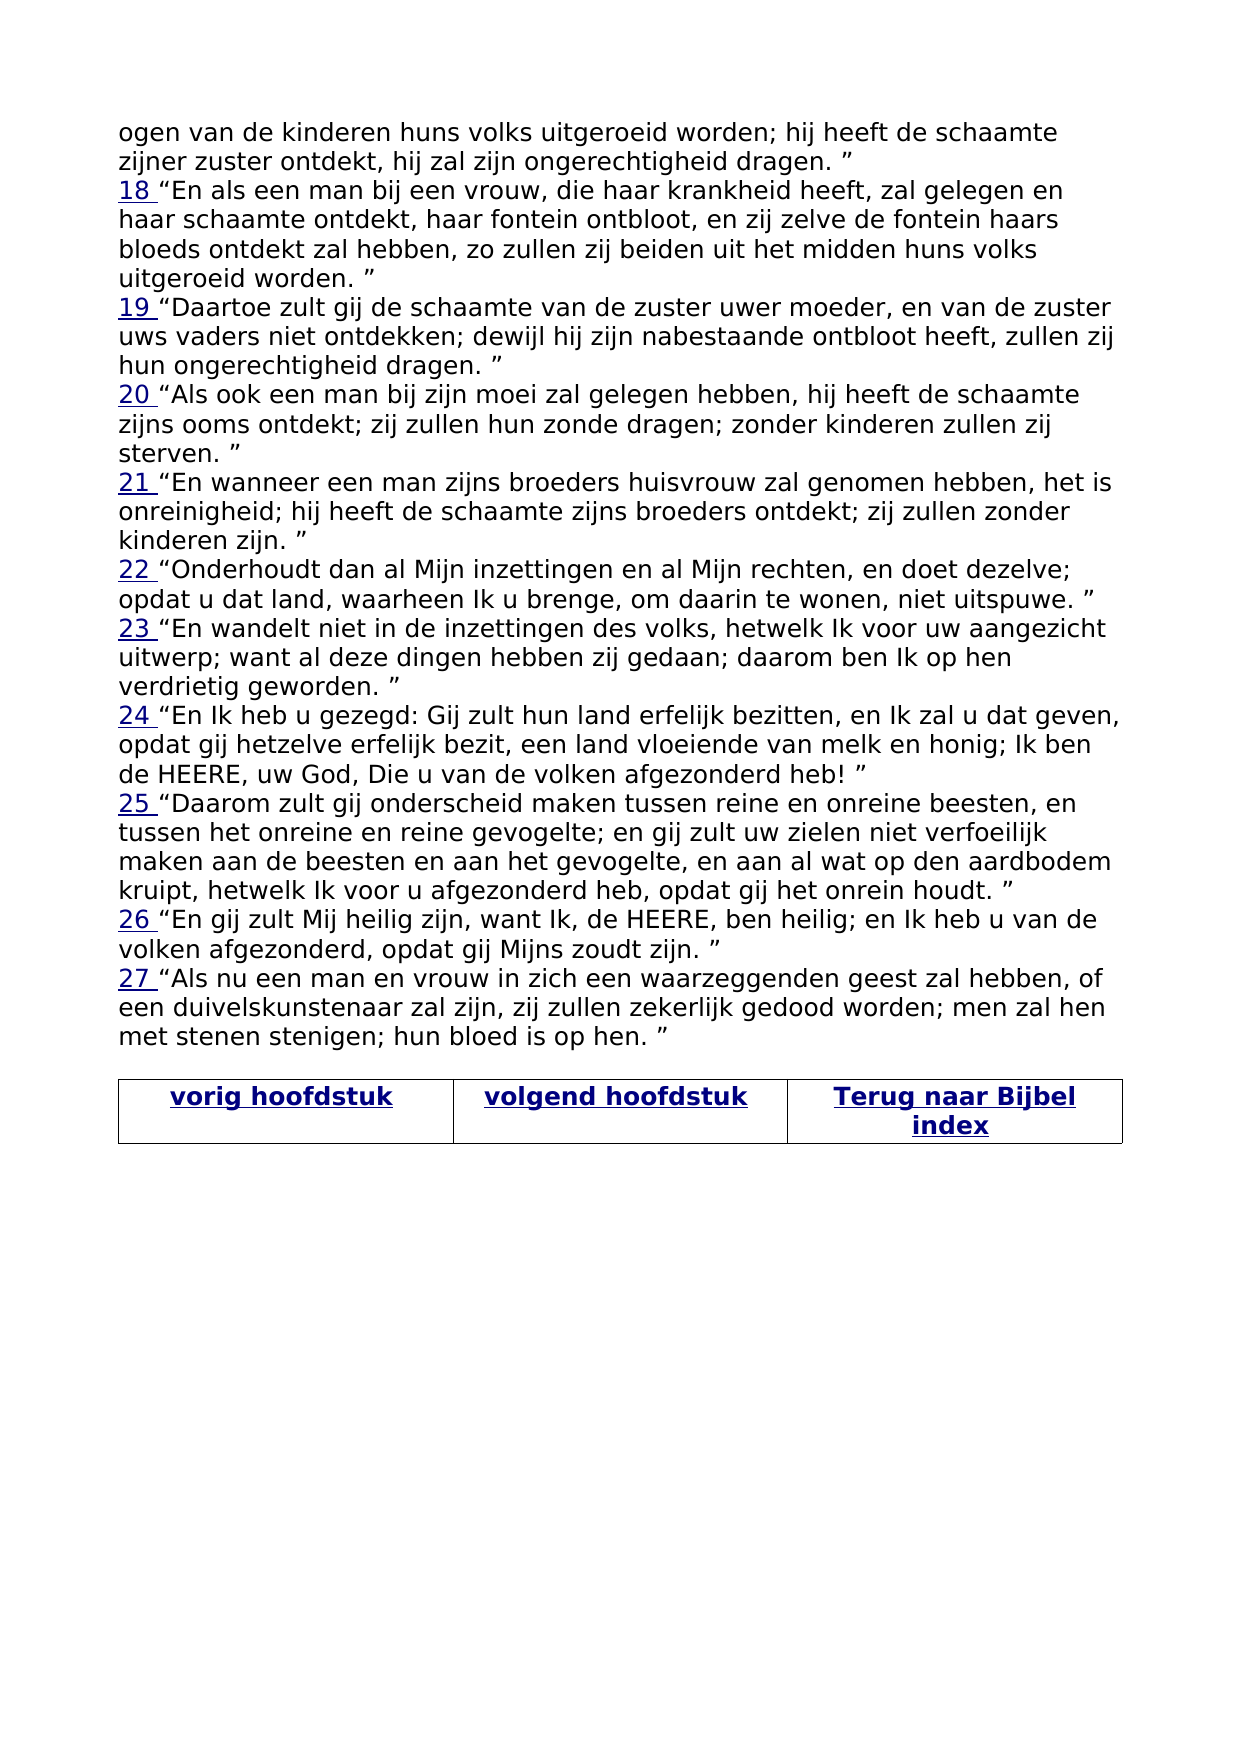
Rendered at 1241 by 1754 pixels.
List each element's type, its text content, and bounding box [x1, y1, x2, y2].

text ogen van de kinderen huns volks uitgeroeid worden; hij heeft de schaamte zijner zuster ontdekt, hij zal zijn ongerechtigheid dragen. ” 18 “En als een man bij een vrouw, die haar krankheid heeft, zal gelegen en haar schaamte ontdekt, haar fontein ontbloot, en zij zelve de fontein haars bloeds ontdekt zal hebben, zo zullen zij beiden uit het midden huns volks uitgeroeid worden. ” 19 “Daartoe zult gij de schaamte van de zuster uwer moeder, en van de zuster uws vaders niet ontdekken; dewijl hij zijn nabestaande ontbloot heeft, zullen zij hun ongerechtigheid dragen. ” 20 “Als ook een man bij zijn moei zal gelegen hebben, hij heeft de schaamte zijns ooms ontdekt; zij zullen hun zonde dragen; zonder kinderen zullen zij sterven. ” 21 “En wanneer een man zijns broeders huisvrouw zal genomen hebben, het is onreinigheid; hij heeft de schaamte zijns broeders ontdekt; zij zullen zonder kinderen zijn. ” 22 “Onderhoudt dan al Mijn inzettingen en al Mijn rechten, en doet dezelve; opdat u dat land, waarheen Ik u brenge, om daarin te wonen, niet uitspuwe. ” 23 “En wandelt niet in de inzettingen des volks, hetwelk Ik voor uw aangezicht uitwerp; want al deze dingen hebben zij gedaan; daarom ben Ik op hen verdrietig geworden. ” 24 “En Ik heb u gezegd: Gij zult hun land erfelijk bezitten, en Ik zal u dat geven, opdat gij hetzelve erfelijk bezit, een land vloeiende van melk en honig; Ik ben de HEERE, uw God, Die u van de volken afgezonderd heb! ” 25 “Daarom zult gij onderscheid maken tussen reine en onreine beesten, en tussen het onreine en reine gevogelte; en gij zult uw zielen niet verfoeilijk maken aan de beesten en aan het gevogelte, en aan al wat op den aardbodem kruipt, hetwelk Ik voor u afgezonderd heb, opdat gij het onrein houdt. ” 26 “En gij zult Mij heilig zijn, want Ik, de HEERE, ben heilig; en Ik heb u van de volken afgezonderd, opdat gij Mijns zoudt zijn. ” 27 “Als nu een man en vrouw in zich een waarzeggenden geest zal hebben, of een duivelskunstenaar zal zijn, zij zullen zekerlijk gedood worden; men zal hen met stenen stenigen; hun bloed is op hen. ” [118, 118, 1122, 1051]
table_header volgend hoofdstuk [454, 1080, 787, 1143]
table_header Terug naar Bijbel index [788, 1080, 1122, 1143]
table_header vorig hoofdstuk [119, 1080, 453, 1143]
